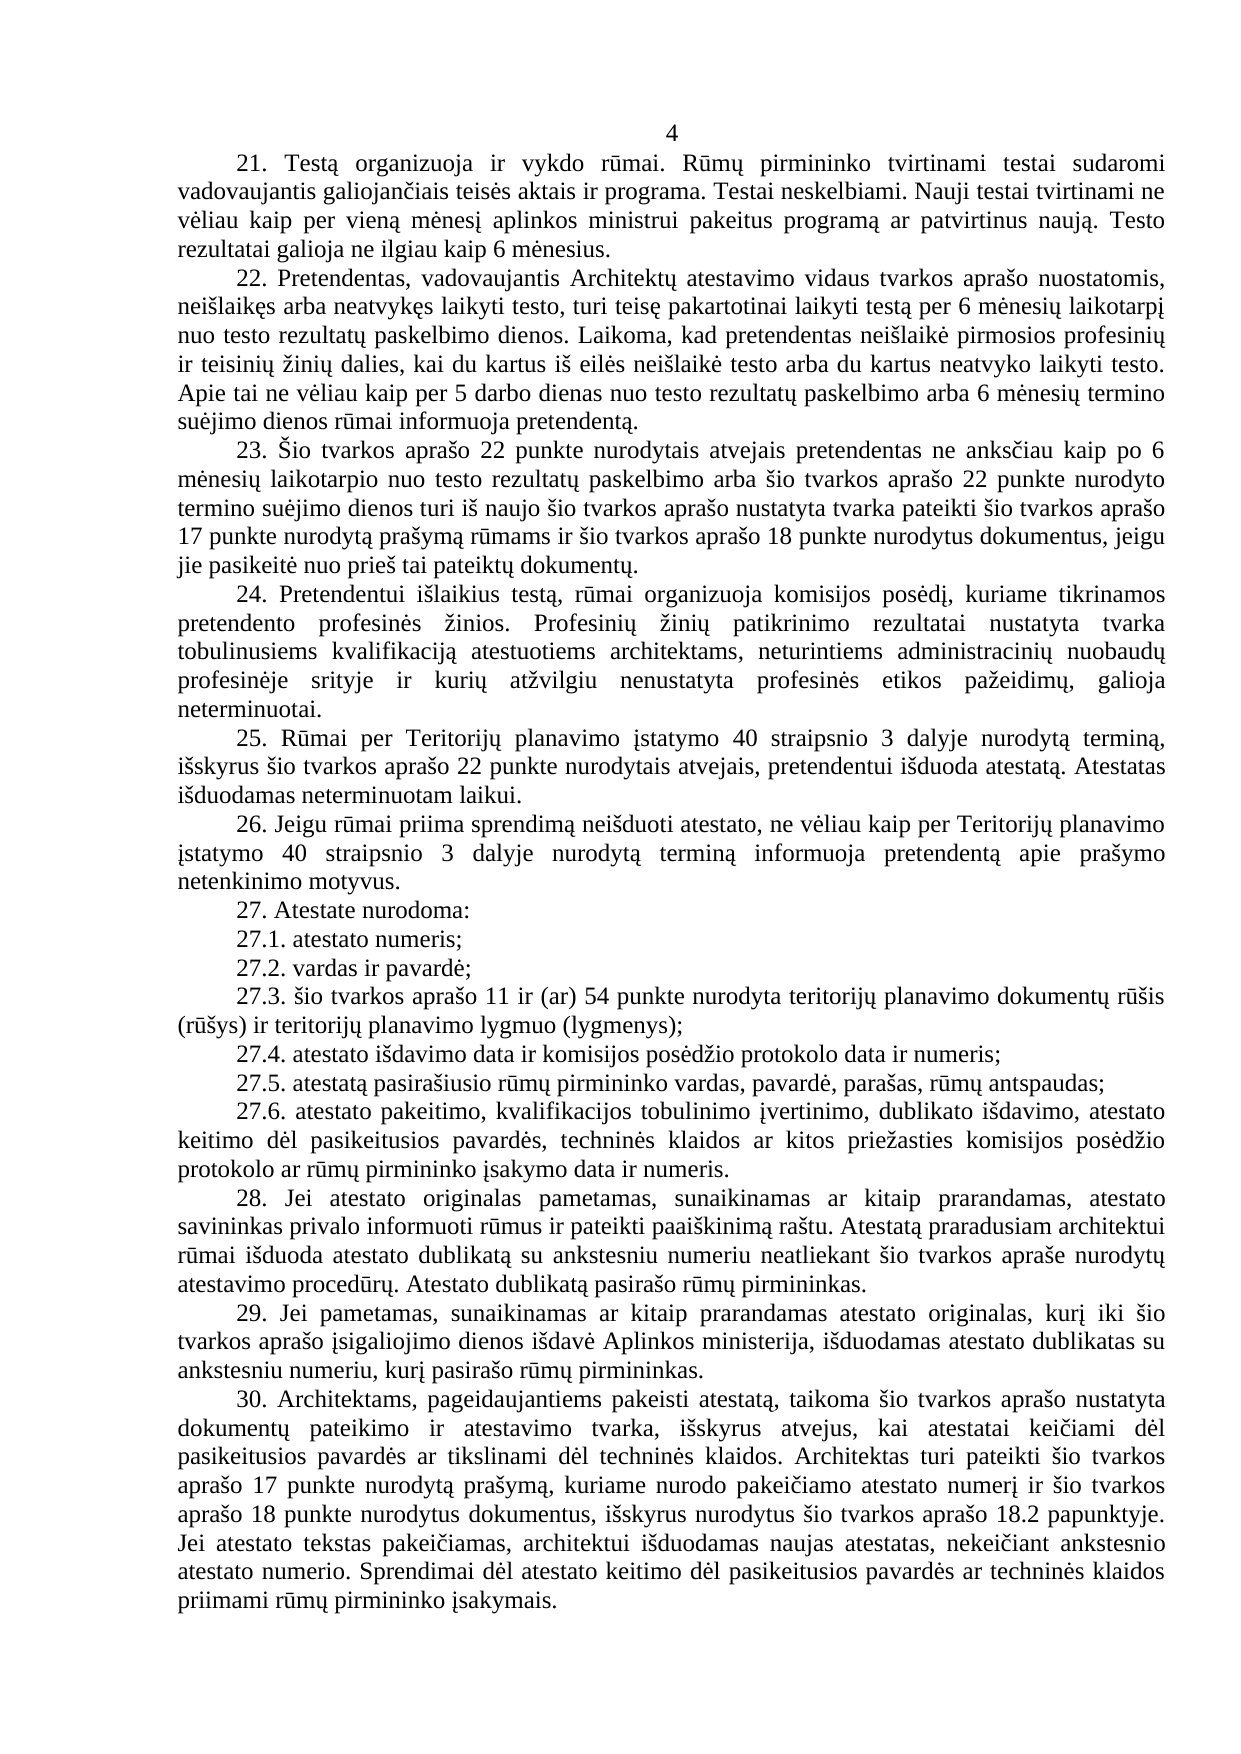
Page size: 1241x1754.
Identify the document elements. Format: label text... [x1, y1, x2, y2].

text 27.1. atestato numeris; [177, 924, 1166, 953]
text 24. Pretendentui išlaikius testą, rūmai organizuoja komisijos posėdį, kuriame tikrinamos pretendento profesinės žinios. Profesinių žinių patikrinimo rezultatai nustatyta tvarka tobulinusiems kvalifikaciją atestuotiems architektams, neturintiems administracinių nuobaudų profesinėje srityje ir kurių atžvilgiu nenustatyta profesinės etikos pažeidimų, galioja neterminuotai. [177, 579, 1166, 723]
text 25. Rūmai per Teritorijų planavimo įstatymo 40 straipsnio 3 dalyje nurodytą terminą, išskyrus šio tvarkos aprašo 22 punkte nurodytais atvejais, pretendentui išduoda atestatą. Atestatas išduodamas neterminuotam laikui. [177, 723, 1166, 809]
text 30. Architektams, pageidaujantiems pakeisti atestatą, taikoma šio tvarkos aprašo nustatyta dokumentų pateikimo ir atestavimo tvarka, išskyrus atvejus, kai atestatai keičiami dėl pasikeitusios pavardės ar tikslinami dėl techninės klaidos. Architektas turi pateikti šio tvarkos aprašo 17 punkte nurodytą prašymą, kuriame nurodo pakeičiamo atestato numerį ir šio tvarkos aprašo 18 punkte nurodytus dokumentus, išskyrus nurodytus šio tvarkos aprašo 18.2 papunktyje. Jei atestato tekstas pakeičiamas, architektui išduodamas naujas atestatas, nekeičiant ankstesnio atestato numerio. Sprendimai dėl atestato keitimo dėl pasikeitusios pavardės ar techninės klaidos priimami rūmų pirmininko įsakymais. [177, 1384, 1166, 1614]
text 21. Testą organizuoja ir vykdo rūmai. Rūmų pirmininko tvirtinami testai sudaromi vadovaujantis galiojančiais teisės aktais ir programa. Testai neskelbiami. Nauji testai tvirtinami ne vėliau kaip per vieną mėnesį aplinkos ministrui pakeitus programą ar patvirtinus naują. Testo rezultatai galioja ne ilgiau kaip 6 mėnesius. [177, 148, 1166, 263]
text 27.2. vardas ir pavardė; [177, 953, 1166, 981]
text 27.4. atestato išdavimo data ir komisijos posėdžio protokolo data ir numeris; [177, 1039, 1166, 1068]
text 27.3. šio tvarkos aprašo 11 ir (ar) 54 punkte nurodyta teritorijų planavimo dokumentų rūšis (rūšys) ir teritorijų planavimo lygmuo (lygmenys); [177, 981, 1166, 1039]
text 27.6. atestato pakeitimo, kvalifikacijos tobulinimo įvertinimo, dublikato išdavimo, atestato keitimo dėl pasikeitusios pavardės, techninės klaidos ar kitos priežasties komisijos posėdžio protokolo ar rūmų pirmininko įsakymo data ir numeris. [177, 1096, 1166, 1183]
text 22. Pretendentas, vadovaujantis Architektų atestavimo vidaus tvarkos aprašo nuostatomis, neišlaikęs arba neatvykęs laikyti testo, turi teisę pakartotinai laikyti testą per 6 mėnesių laikotarpį nuo testo rezultatų paskelbimo dienos. Laikoma, kad pretendentas neišlaikė pirmosios profesinių ir teisinių žinių dalies, kai du kartus iš eilės neišlaikė testo arba du kartus neatvyko laikyti testo. Apie tai ne vėliau kaip per 5 darbo dienas nuo testo rezultatų paskelbimo arba 6 mėnesių termino suėjimo dienos rūmai informuoja pretendentą. [177, 263, 1166, 435]
text 28. Jei atestato originalas pametamas, sunaikinamas ar kitaip prarandamas, atestato savininkas privalo informuoti rūmus ir pateikti paaiškinimą raštu. Atestatą praradusiam architektui rūmai išduoda atestato dublikatą su ankstesniu numeriu neatliekant šio tvarkos apraše nurodytų atestavimo procedūrų. Atestato dublikatą pasirašo rūmų pirmininkas. [177, 1183, 1166, 1298]
text 23. Šio tvarkos aprašo 22 punkte nurodytais atvejais pretendentas ne anksčiau kaip po 6 mėnesių laikotarpio nuo testo rezultatų paskelbimo arba šio tvarkos aprašo 22 punkte nurodyto termino suėjimo dienos turi iš naujo šio tvarkos aprašo nustatyta tvarka pateikti šio tvarkos aprašo 17 punkte nurodytą prašymą rūmams ir šio tvarkos aprašo 18 punkte nurodytus dokumentus, jeigu jie pasikeitė nuo prieš tai pateiktų dokumentų. [177, 435, 1166, 579]
text 27.5. atestatą pasirašiusio rūmų pirmininko vardas, pavardė, parašas, rūmų antspaudas; [177, 1068, 1166, 1096]
text 26. Jeigu rūmai priima sprendimą neišduoti atestato, ne vėliau kaip per Teritorijų planavimo įstatymo 40 straipsnio 3 dalyje nurodytą terminą informuoja pretendentą apie prašymo netenkinimo motyvus. [177, 809, 1166, 895]
text 29. Jei pametamas, sunaikinamas ar kitaip prarandamas atestato originalas, kurį iki šio tvarkos aprašo įsigaliojimo dienos išdavė Aplinkos ministerija, išduodamas atestato dublikatas su ankstesniu numeriu, kurį pasirašo rūmų pirmininkas. [177, 1298, 1166, 1384]
text 27. Atestate nurodoma: [177, 895, 1166, 924]
